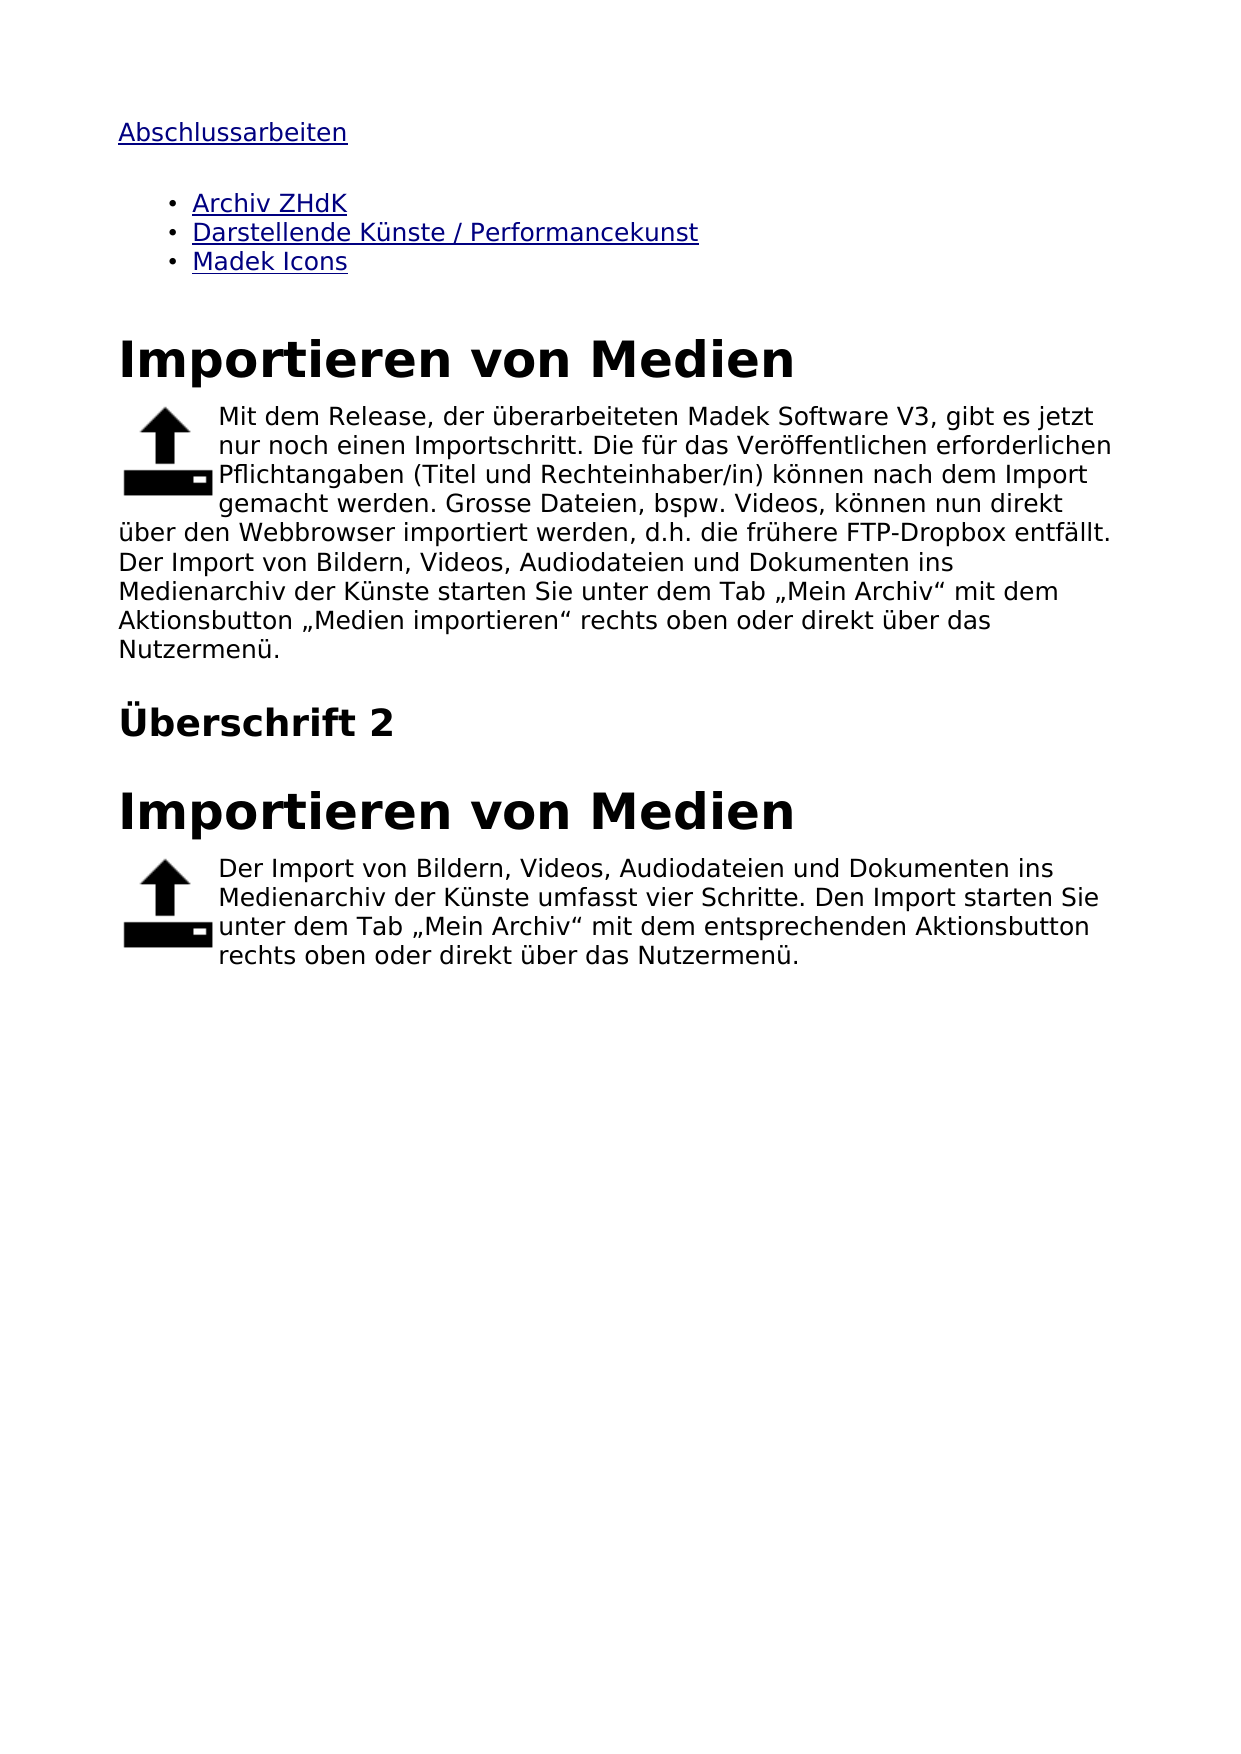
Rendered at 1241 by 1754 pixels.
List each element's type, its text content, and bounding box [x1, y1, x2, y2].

list Archiv ZHdK [177, 189, 1122, 218]
subtitle Importieren von Medien [118, 331, 1122, 389]
text Abschlussarbeiten [118, 118, 1122, 147]
picture [118, 853, 219, 954]
subtitle Importieren von Medien [118, 783, 1122, 841]
picture [118, 402, 219, 502]
subtitle Überschrift 2 [118, 702, 1122, 746]
text Mit dem Release, der überarbeiteten Madek Software V3, gibt es jetzt nur noch einen Importschritt. Die für das Veröffentlichen erforderlichen Pflichtangaben (Titel und Rechteinhaber/in) können nach dem Import gemacht werden. Grosse Dateien, bspw. Videos, können nun direkt über den Webbrowser importiert werden, d.h. die frühere FTP-Dropbox entfällt. Der Import von Bildern, Videos, Audiodateien und Dokumenten ins Medienarchiv der Künste starten Sie unter dem Tab „Mein Archiv“ mit dem Aktionsbutton „Medien importieren“ rechts oben oder direkt über das Nutzermenü. [118, 402, 1122, 664]
text Der Import von Bildern, Videos, Audiodateien und Dokumenten ins Medienarchiv der Künste umfasst vier Schritte. Den Import starten Sie unter dem Tab „Mein Archiv“ mit dem entsprechenden Aktionsbutton rechts oben oder direkt über das Nutzermenü. [118, 854, 1122, 971]
list Darstellende Künste / Performancekunst [177, 218, 1122, 248]
list Madek Icons [177, 248, 1122, 277]
